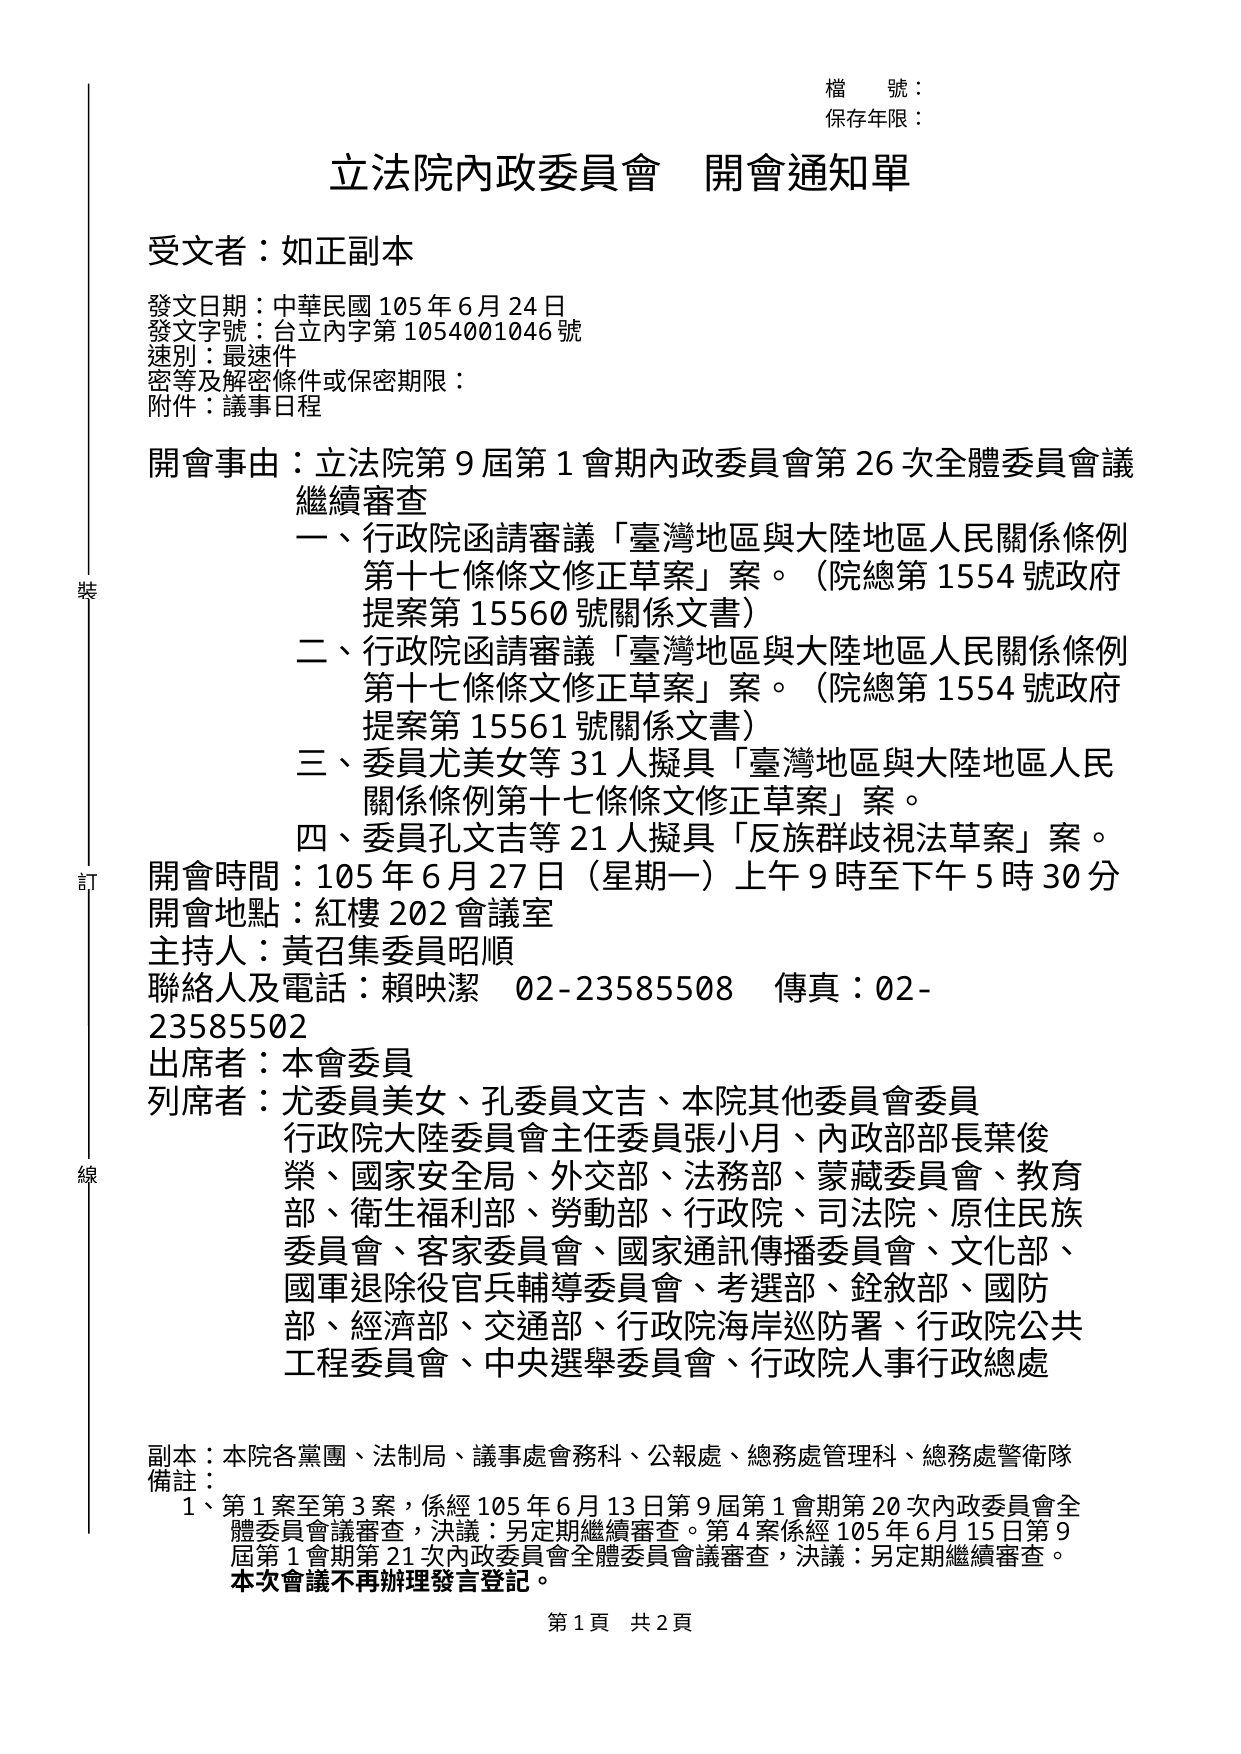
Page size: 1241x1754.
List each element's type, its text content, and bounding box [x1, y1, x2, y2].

text 開會時間：105年6月27日（星期一）上午9時至下午5時30分 [148, 858, 1122, 896]
text 聯絡人及電話：賴映潔 02-23585508 傳真：02-23585502 [148, 971, 1092, 1046]
list 第1案至第3案，係經105年6月13日第9屆第1會期第20次內政委員會全體委員會議審查，決議：另定期繼續審查。第4案係經105年6月15日第9屆第1會期第21次內政委員會全體委員會議審查，決議：另定期繼續審查。本次會議不再辦理發言登記。 [181, 1496, 1092, 1596]
text 出席者：本會委員 [148, 1046, 1092, 1083]
text 列席者：尤委員美女、孔委員文吉、本院其他委員會委員 行政院大陸委員會主任委員張小月、內政部部長葉俊榮、國家安全局、外交部、法務部、蒙藏委員會、教育部、衛生福利部、勞動部、行政院、司法院、原住民族委員會、客家委員會、國家通訊傳播委員會、文化部、國軍退除役官兵輔導委員會、考選部、銓敘部、國防部、經濟部、交通部、行政院海岸巡防署、行政院公共工程委員會、中央選舉委員會、行政院人事行政總處 [148, 1083, 1092, 1383]
text 檔 號： [825, 72, 1070, 102]
text 受文者：如正副本 [148, 233, 1092, 271]
text 四、委員孔文吉等21人擬具「反族群歧視法草案」案。 [295, 821, 1137, 858]
text 開會事由：立法院第9屆第1會期內政委員會第26次全體委員會議 [148, 446, 1137, 483]
text 速別：最速件 [148, 346, 1092, 371]
text 發文日期：中華民國105年6月24日 [148, 296, 1092, 321]
text 主持人：黃召集委員昭順 [148, 933, 1092, 971]
text 繼續審查 [295, 483, 1137, 521]
text 密等及解密條件或保密期限： [148, 371, 1092, 396]
text 三、委員尤美女等31人擬具「臺灣地區與大陸地區人民關係條例第十七條條文修正草案」案。 [295, 746, 1137, 821]
text 發文字號：台立內字第1054001046號 [148, 321, 1092, 346]
text 附件：議事日程 [148, 396, 1092, 421]
text 二、行政院函請審議「臺灣地區與大陸地區人民關係條例第十七條條文修正草案」案。（院總第1554號政府提案第15561號關係文書） [295, 633, 1137, 746]
text 副本：本院各黨團、法制局、議事處會務科、公報處、總務處管理科、總務處警衛隊 [148, 1446, 1092, 1471]
title [810, 64, 1085, 151]
title 立法院內政委員會 開會通知單 [148, 158, 1092, 233]
text 開會地點：紅樓202會議室 [148, 896, 1092, 933]
text 保存年限： [825, 102, 1070, 132]
text 一、行政院函請審議「臺灣地區與大陸地區人民關係條例第十七條條文修正草案」案。（院總第1554號政府提案第15560號關係文書） [295, 521, 1137, 633]
text 備註： [148, 1471, 1092, 1496]
